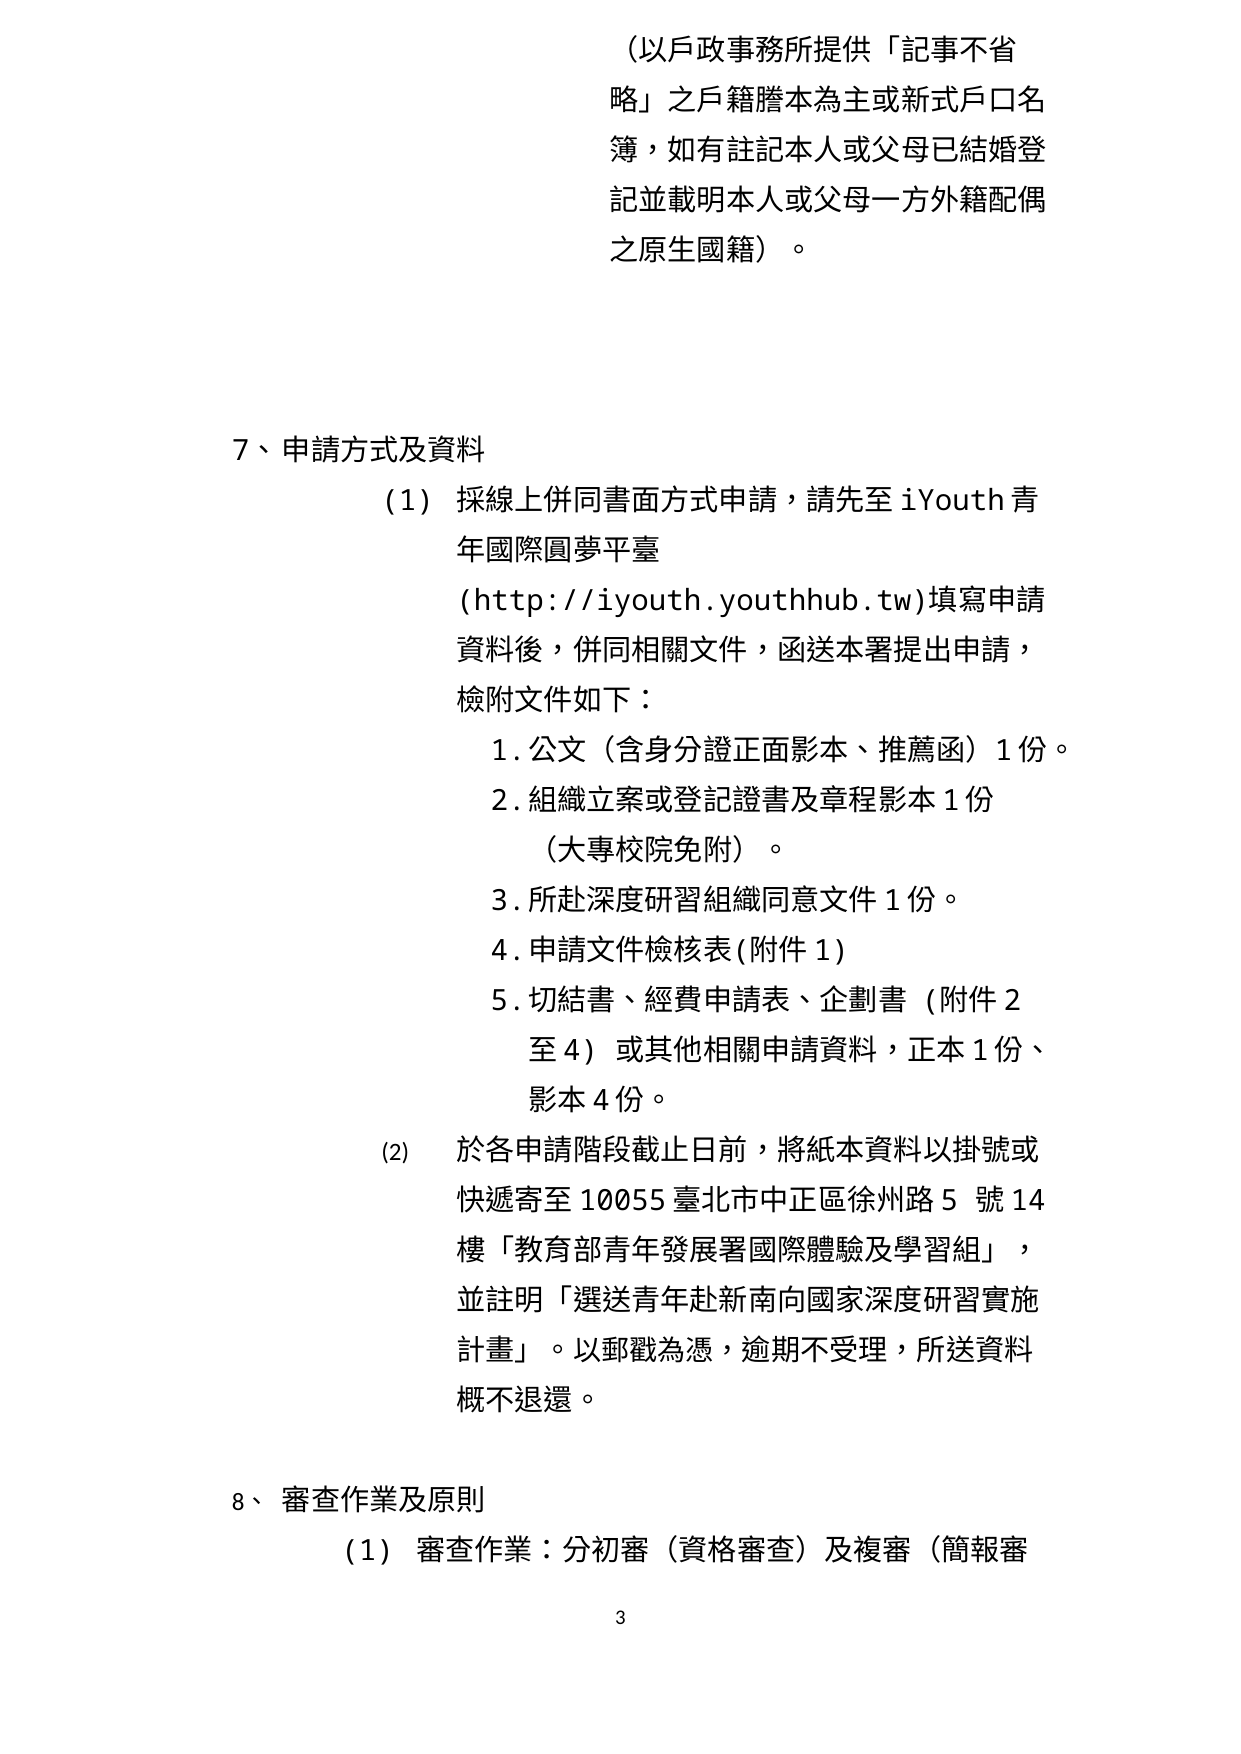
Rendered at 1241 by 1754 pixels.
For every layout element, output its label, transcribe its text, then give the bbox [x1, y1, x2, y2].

list 採線上併同書面方式申請，請先至iYouth青年國際圓夢平臺 (http://iyouth.youthhub.tw)填寫申請資料後，併同相關文件，函送本署提出申請，檢附文件如下： [381, 471, 1053, 721]
list 切結書、經費申請表、企劃書 (附件2至4) 或其他相關申請資料，正本1份、影本4份。 [490, 971, 1053, 1121]
list 組織立案或登記證書及章程影本1份（大專校院免附）。 [490, 771, 1053, 871]
list 申請文件檢核表(附件1) [490, 921, 1053, 971]
list 於各申請階段截止日前，將紙本資料以掛號或快遞寄至10055臺北市中正區徐州路5 號14樓「教育部青年發展署國際體驗及學習組」，並註明「選送青年赴新南向國家深度研習實施計畫」。以郵戳為憑，逾期不受理，所送資料概不退還。 [381, 1121, 1053, 1421]
list 公文（含身分證正面影本、推薦函）1份。 [490, 721, 1053, 771]
list 申請方式及資料 [232, 421, 1053, 471]
list 所赴深度研習組織同意文件1份。 [490, 871, 1053, 921]
list 審查作業：分初審（資格審查）及複審（簡報審 [341, 1521, 1053, 1571]
list （以戶政事務所提供「記事不省略」之戶籍謄本為主或新式戶口名簿，如有註記本人或父母已結婚登記並載明本人或父母一方外籍配偶之原生國籍）。 [529, 21, 1053, 271]
list 審查作業及原則 [232, 1471, 1053, 1521]
